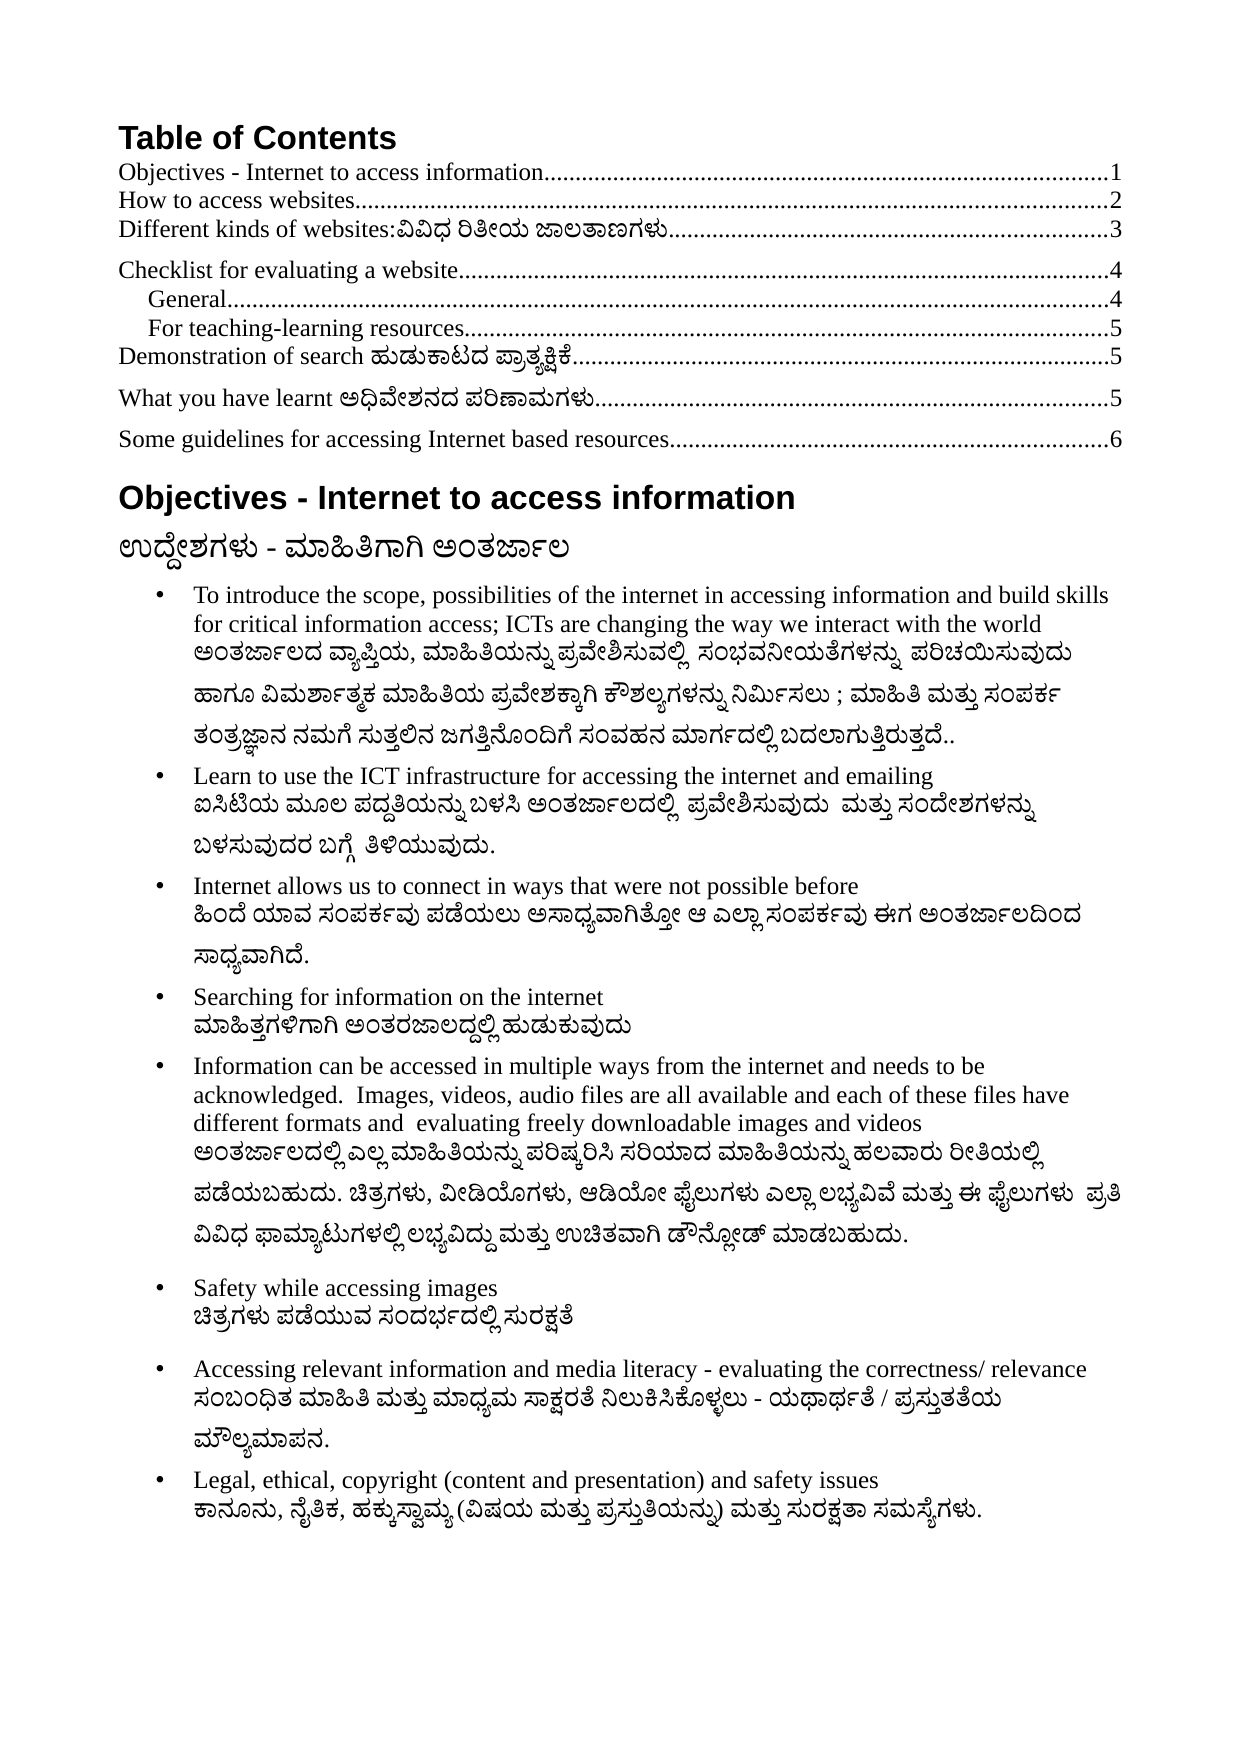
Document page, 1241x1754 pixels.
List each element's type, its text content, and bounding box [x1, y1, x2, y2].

text For teaching-learning resources 5 [148, 313, 1122, 341]
list ಹಿಂದೆ ಯಾವ ಸಂಪರ್ಕವು ಪಡೆಯಲು ಅಸಾಧ್ಯವಾಗಿತ್ತೋ ಆ ಎಲ್ಲಾ ಸಂಪರ್ಕವು ಈಗ ಅಂತರ್ಜಾಲದಿಂದ ಸಾಧ್ಯವಾಗಿದೆ. [156, 900, 1122, 982]
subtitle Objectives - Internet to access information [118, 477, 1122, 516]
list Accessing relevant information and media literacy - evaluating the correctness/ relevance ಸಂಬಂಧಿತ ಮಾಹಿತಿ ಮತ್ತು ಮಾಧ್ಯಮ ಸಾಕ್ಷರತೆ ನಿಲುಕಿಸಿಕೊಳ್ಳಲು - ಯಥಾರ್ಥತೆ / ಪ್ರಸ್ತುತತೆಯ ಮೌಲ್ಯಮಾಪನ. [156, 1354, 1122, 1465]
text How to access websites 2 [118, 185, 1122, 214]
list Legal, ethical, copyright (content and presentation) and safety issues ಕಾನೂನು, ನೈತಿಕ, ಹಕ್ಕುಸ್ವಾಮ್ಯ (ವಿಷಯ ಮತ್ತು ಪ್ರಸ್ತುತಿಯನ್ನು) ಮತ್ತು ಸುರಕ್ಷತಾ ಸಮಸ್ಯೆಗಳು. [156, 1465, 1122, 1535]
text General 4 [148, 284, 1122, 313]
list Learn to use the ICT infrastructure for accessing the internet and emailing [156, 761, 1122, 790]
subtitle Table of Contents [118, 118, 1122, 157]
text ಉದ್ದೇಶಗಳು - ಮಾಹಿತಿಗಾಗಿ ಅಂತರ್ಜಾಲ [118, 529, 1122, 580]
list Information can be accessed in multiple ways from the internet and needs to be acknowledged. Images, videos, audio files are all available and each of these files have different formats and evaluating freely downloadable images and videos ಅಂತರ್ಜಾಲದಲ್ಲಿ ಎಲ್ಲ ಮಾಹಿತಿಯನ್ನು ಪರಿಷ್ಕರಿಸಿ ಸರಿಯಾದ ಮಾಹಿತಿಯನ್ನು ಹಲವಾರು ರೀತಿಯಲ್ಲಿ ಪಡೆಯಬಹುದು. ಚಿತ್ರಗಳು, ವೀಡಿಯೊಗಳು, ಆಡಿಯೋ ಫೈಲುಗಳು ಎಲ್ಲಾ ಲಭ್ಯವಿವೆ ಮತ್ತು ಈ ಫೈಲುಗಳು ಪ್ರತಿ ವಿವಿಧ ಫಾಮ್ಯಾಟುಗಳಲ್ಲಿ ಲಭ್ಯವಿದ್ದು ಮತ್ತು ಉಚಿತವಾಗಿ ಡೌನ್ಲೋಡ್ ಮಾಡಬಹುದು. [156, 1051, 1122, 1260]
list Internet allows us to connect in ways that were not possible before [156, 871, 1122, 900]
text Demonstration of search ಹುಡುಕಾಟದ ಪ್ರಾತ್ಯಕ್ಷಿಕೆ 5 [118, 341, 1122, 383]
text Checklist for evaluating a website 4 [118, 255, 1122, 284]
list ಐಸಿಟಿಯ ಮೂಲ ಪದ್ದತಿಯನ್ನು ಬಳಸಿ ಅಂತರ್ಜಾಲದಲ್ಲಿ ಪ್ರವೇಶಿಸುವುದು ಮತ್ತು ಸಂದೇಶಗಳನ್ನು ಬಳಸುವುದರ ಬಗ್ಗೆ ತಿಳಿಯುವುದು. [156, 790, 1122, 871]
list Searching for information on the internet [156, 982, 1122, 1011]
list ಮಾಹಿತ್ತಗಳಿಗಾಗಿ ಅಂತರಜಾಲದ್ದಲ್ಲಿ ಹುಡುಕುವುದು [156, 1011, 1122, 1051]
list ಅಂತರ್ಜಾಲದ ವ್ಯಾಪ್ತಿಯ, ಮಾಹಿತಿಯನ್ನು ಪ್ರವೇಶಿಸುವಲ್ಲಿ ಸಂಭವನೀಯತೆಗಳನ್ನು ಪರಿಚಯಿಸುವುದು ಹಾಗೂ ವಿಮರ್ಶಾತ್ಮಕ ಮಾಹಿತಿಯ ಪ್ರವೇಶಕ್ಕಾಗಿ ಕೌಶಲ್ಯಗಳನ್ನು ನಿರ್ಮಿಸಲು ; ಮಾಹಿತಿ ಮತ್ತು ಸಂಪರ್ಕ ತಂತ್ರಜ್ಞಾನ ನಮಗೆ ಸುತ್ತಲಿನ ಜಗತ್ತಿನೊಂದಿಗೆ ಸಂವಹನ ಮಾರ್ಗದಲ್ಲಿ ಬದಲಾಗುತ್ತಿರುತ್ತದೆ.. [156, 637, 1122, 761]
text Objectives - Internet to access information 1 [118, 157, 1122, 185]
list To introduce the scope, possibilities of the internet in accessing information and build skills for critical information access; ICTs are changing the way we interact with the world [156, 580, 1122, 637]
text Some guidelines for accessing Internet based resources 6 [118, 424, 1122, 452]
text What you have learnt ಅಧಿವೇಶನದ ಪರಿಣಾಮಗಳು 5 [118, 383, 1122, 424]
text Different kinds of websites:ವಿವಿಧ ರಿತೀಯ ಜಾಲತಾಣಗಳು. 3 [118, 214, 1122, 255]
list Safety while accessing images ಚಿತ್ರಗಳು ಪಡೆಯುವ ಸಂದರ್ಭದಲ್ಲಿ ಸುರಕ್ಷತೆ [156, 1273, 1122, 1342]
